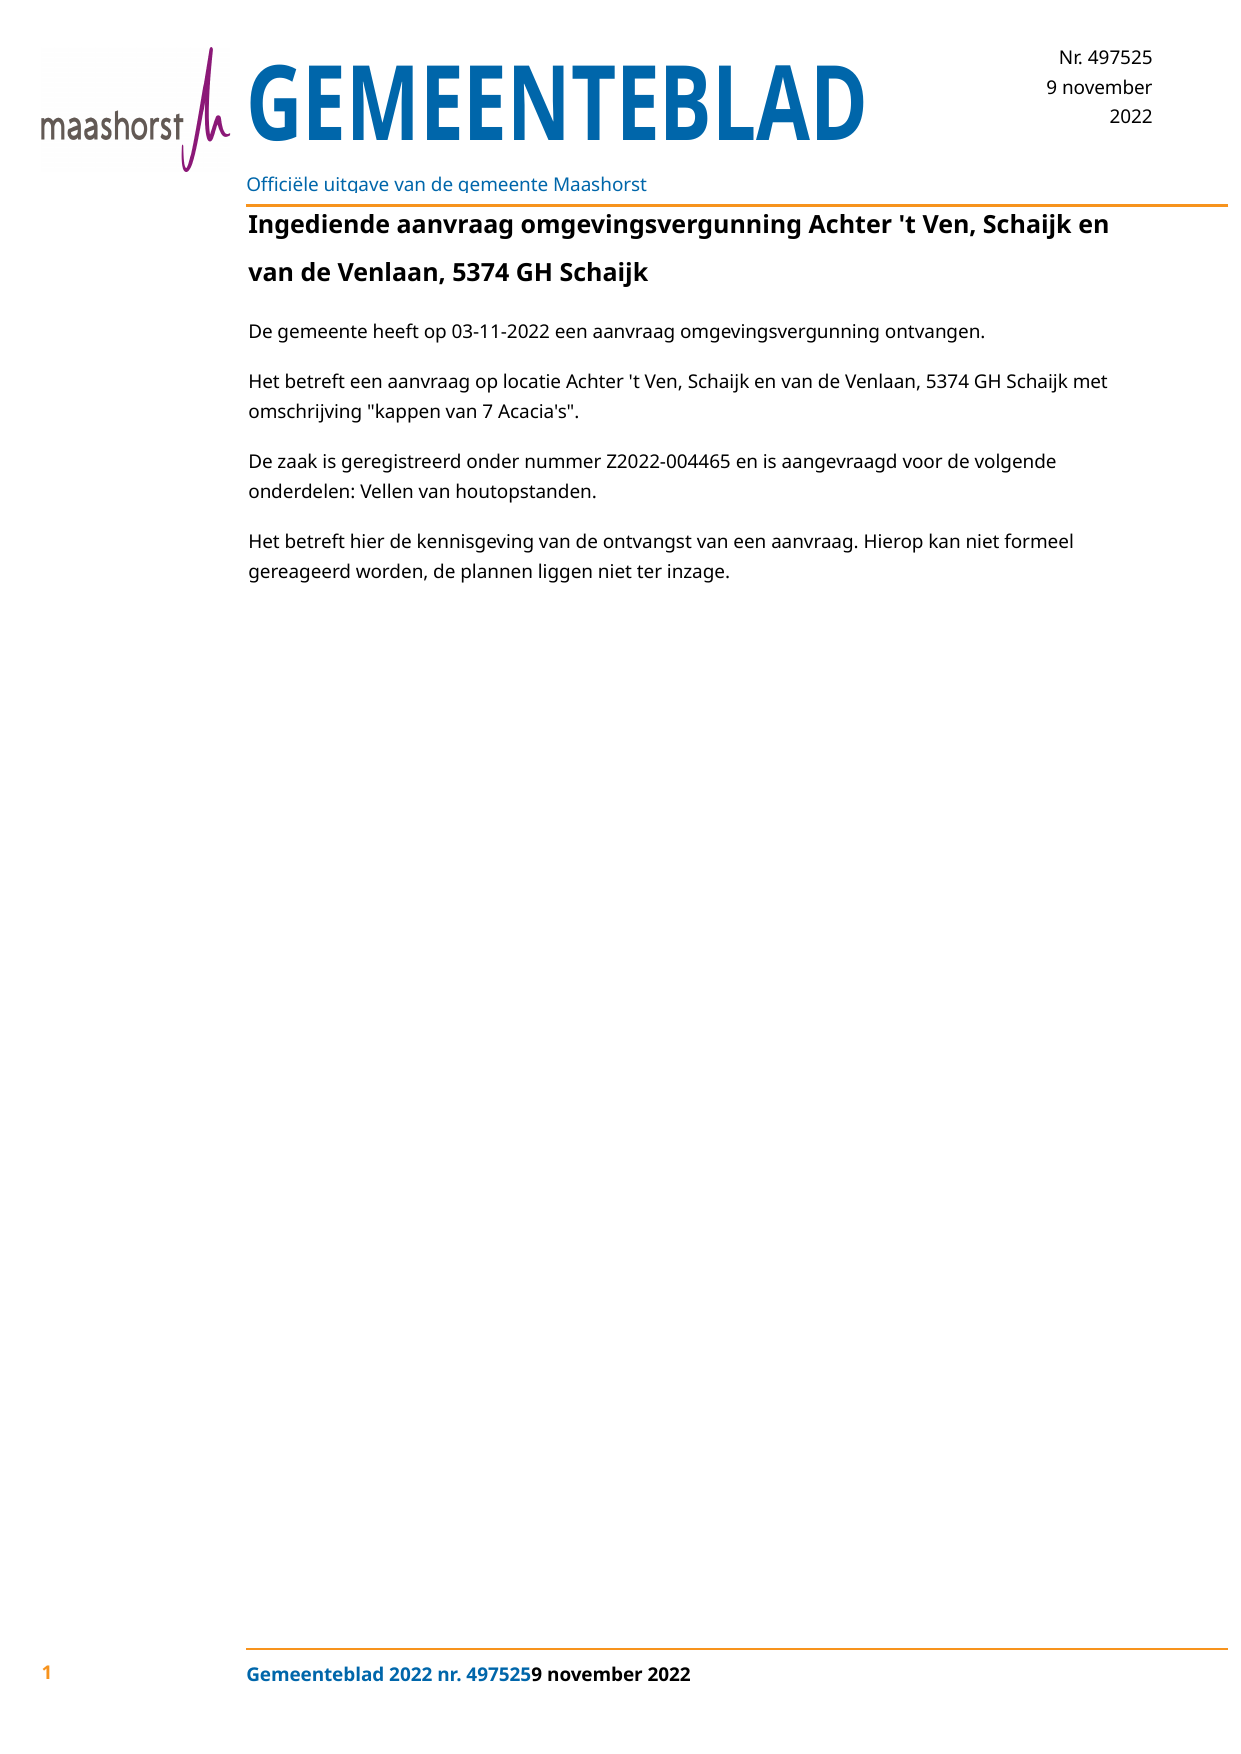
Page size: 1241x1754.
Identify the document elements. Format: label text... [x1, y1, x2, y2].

text De gemeente heeft op 03-11-2022 een aanvraag omgevingsvergunning ontvangen. [248, 318, 1152, 344]
picture [41, 47, 231, 172]
text Het betreft hier de kennisgeving van de ontvangst van een aanvraag. Hierop kan niet formeel gereageerd worden, de plannen liggen niet ter inzage. [248, 528, 1152, 584]
text Het betreft een aanvraag op locatie Achter 't Ven, Schaijk en van de Venlaan, 5374 GH Schaijk met omschrijving "kappen van 7 Acacia's". [248, 368, 1152, 424]
text De zaak is geregistreerd onder nummer Z2022-004465 en is aangevraagd voor de volgende onderdelen: Vellen van houtopstanden. [248, 448, 1152, 504]
text Ingediende aanvraag omgevingsvergunning Achter 't Ven, Schaijk en van de Venlaan, 5374 GH Schaijk [248, 207, 1152, 288]
